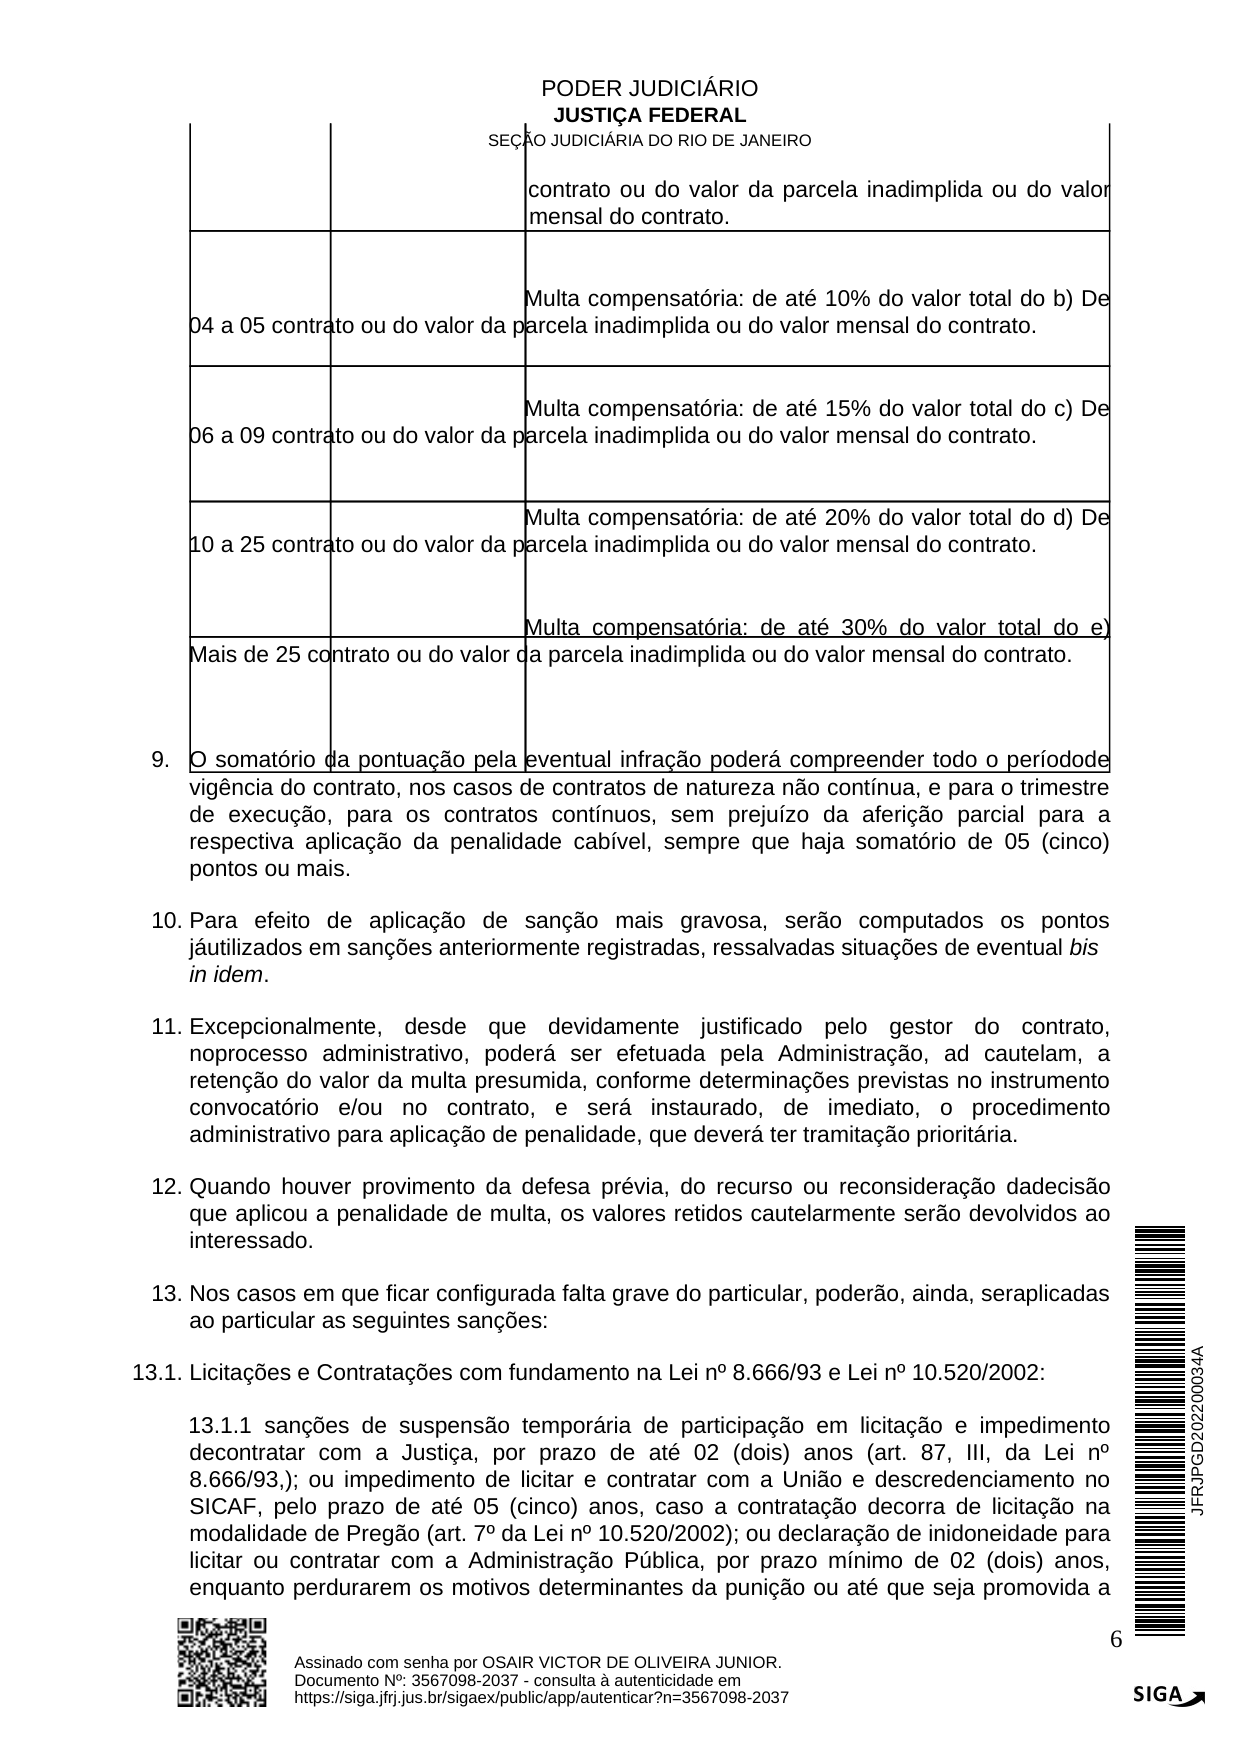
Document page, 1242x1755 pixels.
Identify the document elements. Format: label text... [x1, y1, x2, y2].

text Multa compensatória: de até 15% do valor total do c) De 06 a 09 contrato ou do valor da parcela inadimplida ou do valor mensal do contrato. [527, 395, 1108, 448]
text in idem. [189, 961, 1114, 988]
list O somatório da pontuação pela eventual infração poderá compreender todo o períodode vigência do contrato, nos casos de contratos de natureza não contínua, e para o trimestre de execução, para os contratos contínuos, sem prejuízo da aferição parcial para a respectiva aplicação da penalidade cabível, sempre que haja somatório de 05 (cinco) pontos ou mais. [151, 746, 1111, 881]
text Multa compensatória: de até 10% do valor total do b) De 04 a 05 contrato ou do valor da parcela inadimplida ou do valor mensal do contrato. [191, 285, 329, 339]
text Multa compensatória: de até 30% do valor total do e) Mais de 25 contrato ou do valor da parcela inadimplida ou do valor mensal do contrato. [332, 614, 524, 636]
text Multa compensatória: de até 20% do valor total do d) De 10 a 25 contrato ou do valor da parcela inadimplida ou do valor mensal do contrato. [332, 504, 524, 558]
list Para efeito de aplicação de sanção mais gravosa, serão computados os pontos jáutilizados em sanções anteriormente registradas, ressalvadas situações de eventual bis [151, 907, 1111, 961]
list Excepcionalmente, desde que devidamente justificado pelo gestor do contrato, noprocesso administrativo, poderá ser efetuada pela Administração, ad cautelam, a retenção do valor da multa presumida, conforme determinações previstas no instrumento convocatório e/ou no contrato, e será instaurado, de imediato, o procedimento administrativo para aplicação de penalidade, que deverá ter tramitação prioritária. [151, 1013, 1111, 1147]
list Licitações e Contratações com fundamento na Lei nº 8.666/93 e Lei nº 10.520/2002: [132, 1359, 1111, 1386]
list Quando houver provimento da defesa prévia, do recurso ou reconsideração dadecisão que aplicou a penalidade de multa, os valores retidos cautelarmente serão devolvidos ao interessado. [151, 1173, 1111, 1254]
text Multa compensatória: de até 15% do valor total do c) De 06 a 09 contrato ou do valor da parcela inadimplida ou do valor mensal do contrato. [191, 395, 329, 448]
text Multa compensatória: de até 15% do valor total do c) De 06 a 09 contrato ou do valor da parcela inadimplida ou do valor mensal do contrato. [332, 395, 524, 448]
text Multa compensatória: de até 10% do valor total do b) De 04 a 05 contrato ou do valor da parcela inadimplida ou do valor mensal do contrato. [332, 285, 524, 339]
text Multa compensatória: de até 10% do valor total do b) De 04 a 05 contrato ou do valor da parcela inadimplida ou do valor mensal do contrato. [527, 285, 1108, 339]
text Multa compensatória: de até 20% do valor total do d) De 10 a 25 contrato ou do valor da parcela inadimplida ou do valor mensal do contrato. [191, 504, 329, 558]
text Multa compensatória: de até 30% do valor total do e) Mais de 25 contrato ou do valor da parcela inadimplida ou do valor mensal do contrato. [332, 638, 524, 667]
text contrato ou do valor da parcela inadimplida ou do valor mensal do contrato. [528, 176, 1108, 229]
text Multa compensatória: de até 30% do valor total do e) Mais de 25 contrato ou do valor da parcela inadimplida ou do valor mensal do contrato. [191, 638, 329, 667]
text Multa compensatória: de até 30% do valor total do e) Mais de 25 contrato ou do valor da parcela inadimplida ou do valor mensal do contrato. [191, 614, 329, 636]
list sanções de suspensão temporária de participação em licitação e impedimento decontratar com a Justiça, por prazo de até 02 (dois) anos (art. 87, III, da Lei nº 8.666/93,); ou impedimento de licitar e contratar com a União e descredenciamento no SICAF, pelo prazo de até 05 (cinco) anos, caso a contratação decorra de licitação na modalidade de Pregão (art. 7º da Lei nº 10.520/2002); ou declaração de inidoneidade para licitar ou contratar com a Administração Pública, por prazo mínimo de 02 (dois) anos, enquanto perdurarem os motivos determinantes da punição ou até que seja promovida a [188, 1412, 1111, 1601]
list Nos casos em que ficar configurada falta grave do particular, poderão, ainda, seraplicadas ao particular as seguintes sanções: [151, 1280, 1111, 1333]
text Multa compensatória: de até 30% do valor total do e) Mais de 25 contrato ou do valor da parcela inadimplida ou do valor mensal do contrato. [527, 614, 1108, 636]
text Multa compensatória: de até 20% do valor total do d) De 10 a 25 contrato ou do valor da parcela inadimplida ou do valor mensal do contrato. [527, 504, 1108, 558]
text Multa compensatória: de até 30% do valor total do e) Mais de 25 contrato ou do valor da parcela inadimplida ou do valor mensal do contrato. [527, 638, 1108, 667]
